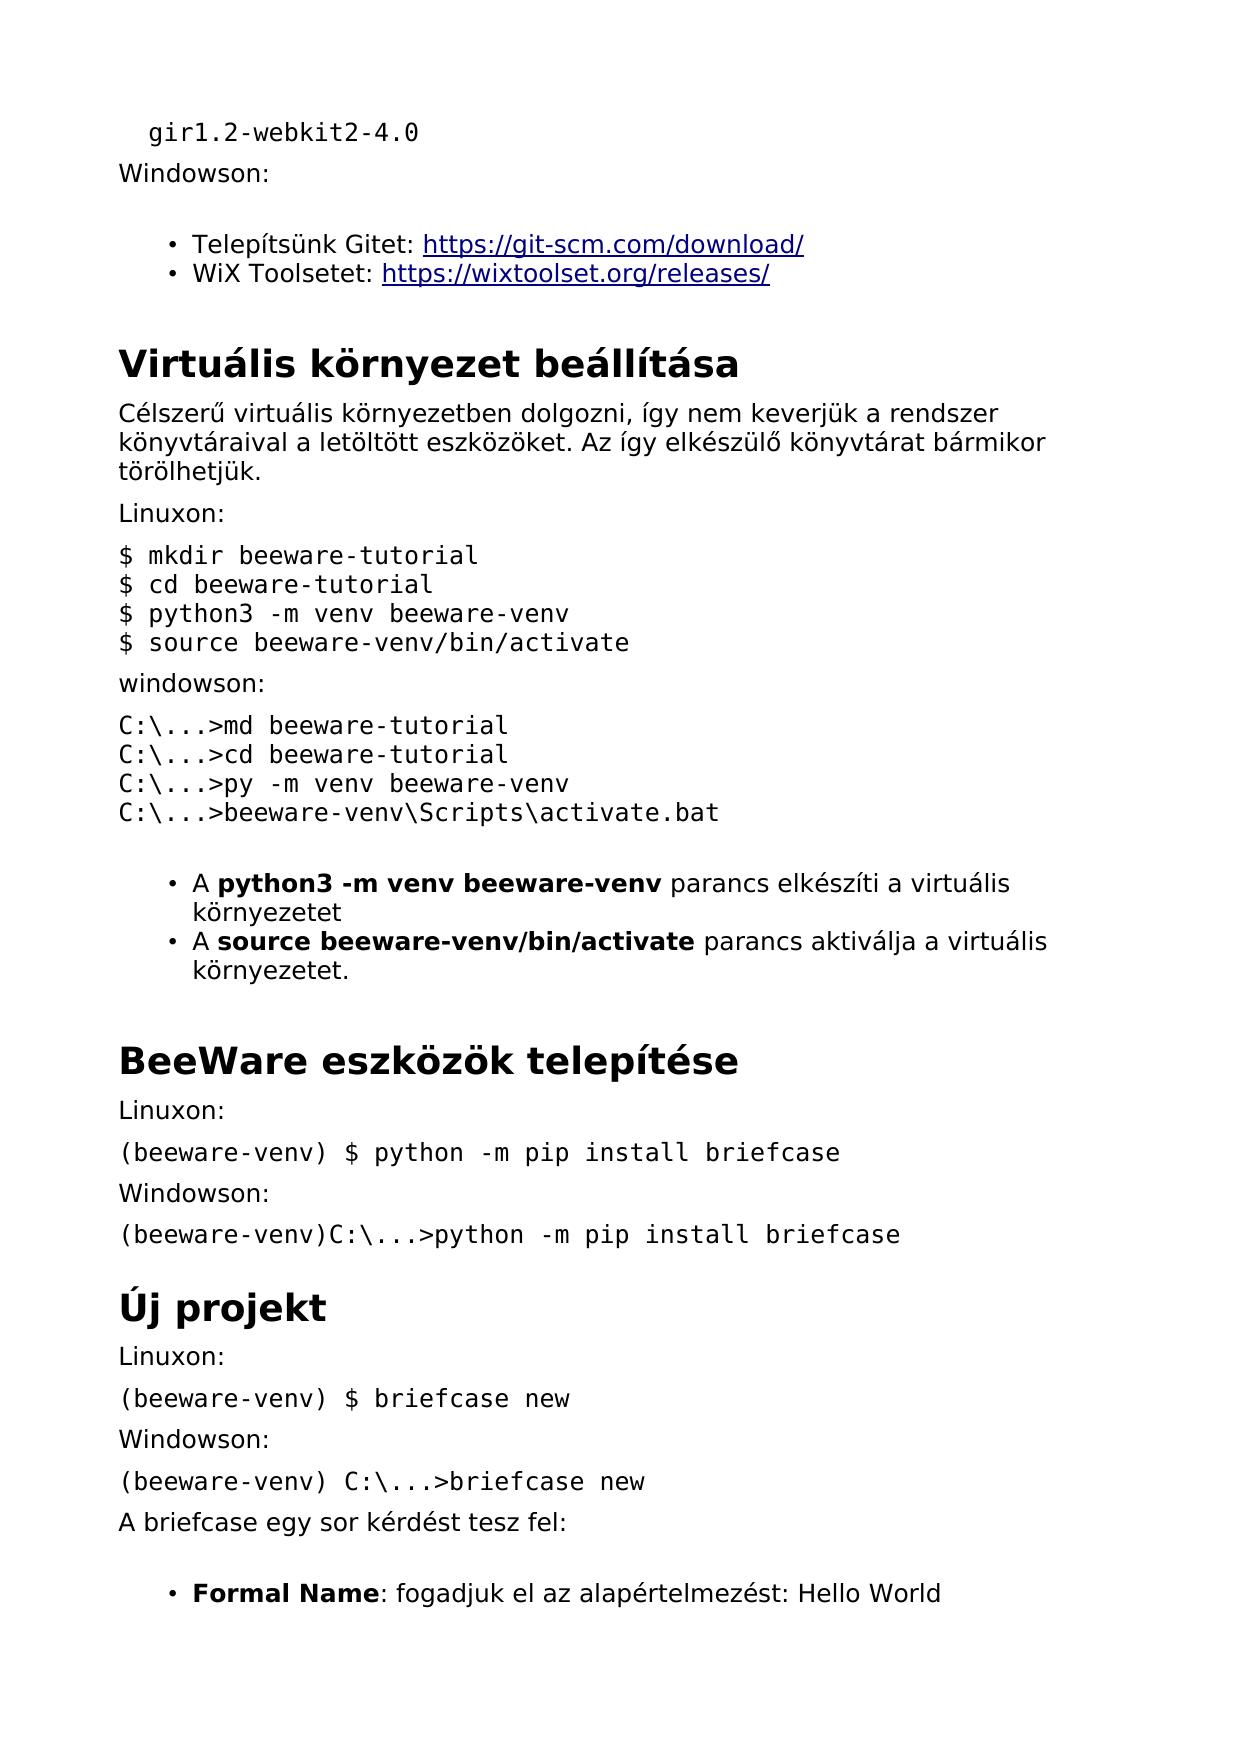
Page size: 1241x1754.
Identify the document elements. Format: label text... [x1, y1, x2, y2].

text Linuxon: [118, 1342, 1122, 1372]
text (beeware-venv)C:\...>python -m pip install briefcase [118, 1220, 1122, 1249]
text Célszerű virtuális környezetben dolgozni, így nem keverjük a rendszer könyvtáraival a letöltött eszközöket. Az így elkészülő könyvtárat bármikor törölhetjük. [118, 399, 1122, 487]
text gir1.2-webkit2-4.0 [118, 118, 1122, 147]
subtitle BeeWare eszközök telepítése [118, 1040, 1122, 1084]
text (beeware-venv) C:\...>briefcase new [118, 1467, 1122, 1496]
text (beeware-venv) $ briefcase new [118, 1384, 1122, 1413]
text windowson: [118, 669, 1122, 698]
subtitle Új projekt [118, 1286, 1122, 1330]
text A briefcase egy sor kérdést tesz fel: [118, 1508, 1122, 1537]
text (beeware-venv) $ python -m pip install briefcase [118, 1138, 1122, 1167]
list A python3 -m venv beeware-venv parancs elkészíti a virtuális környezetet [177, 869, 1122, 927]
list WiX Toolsetet: https://wixtoolset.org/releases/ [177, 259, 1122, 288]
subtitle Virtuális környezet beállítása [118, 343, 1122, 387]
text C:\...>md beeware-tutorial C:\...>cd beeware-tutorial C:\...>py -m venv beeware-venv C:\...>beeware-venv\Scripts\activate.bat [118, 711, 1122, 828]
list Telepítsünk Gitet: https://git-scm.com/download/ [177, 230, 1122, 259]
text Windowson: [118, 1179, 1122, 1208]
text Linuxon: [118, 1096, 1122, 1125]
list A source beeware-venv/bin/activate parancs aktiválja a virtuális környezetet. [177, 927, 1122, 986]
text $ mkdir beeware-tutorial $ cd beeware-tutorial $ python3 -m venv beeware-venv $ source beeware-venv/bin/activate [118, 541, 1122, 657]
list Formal Name: fogadjuk el az alapértelmezést: Hello World [177, 1579, 1122, 1608]
text Windowson: [118, 159, 1122, 188]
text Windowson: [118, 1425, 1122, 1454]
text Linuxon: [118, 499, 1122, 528]
